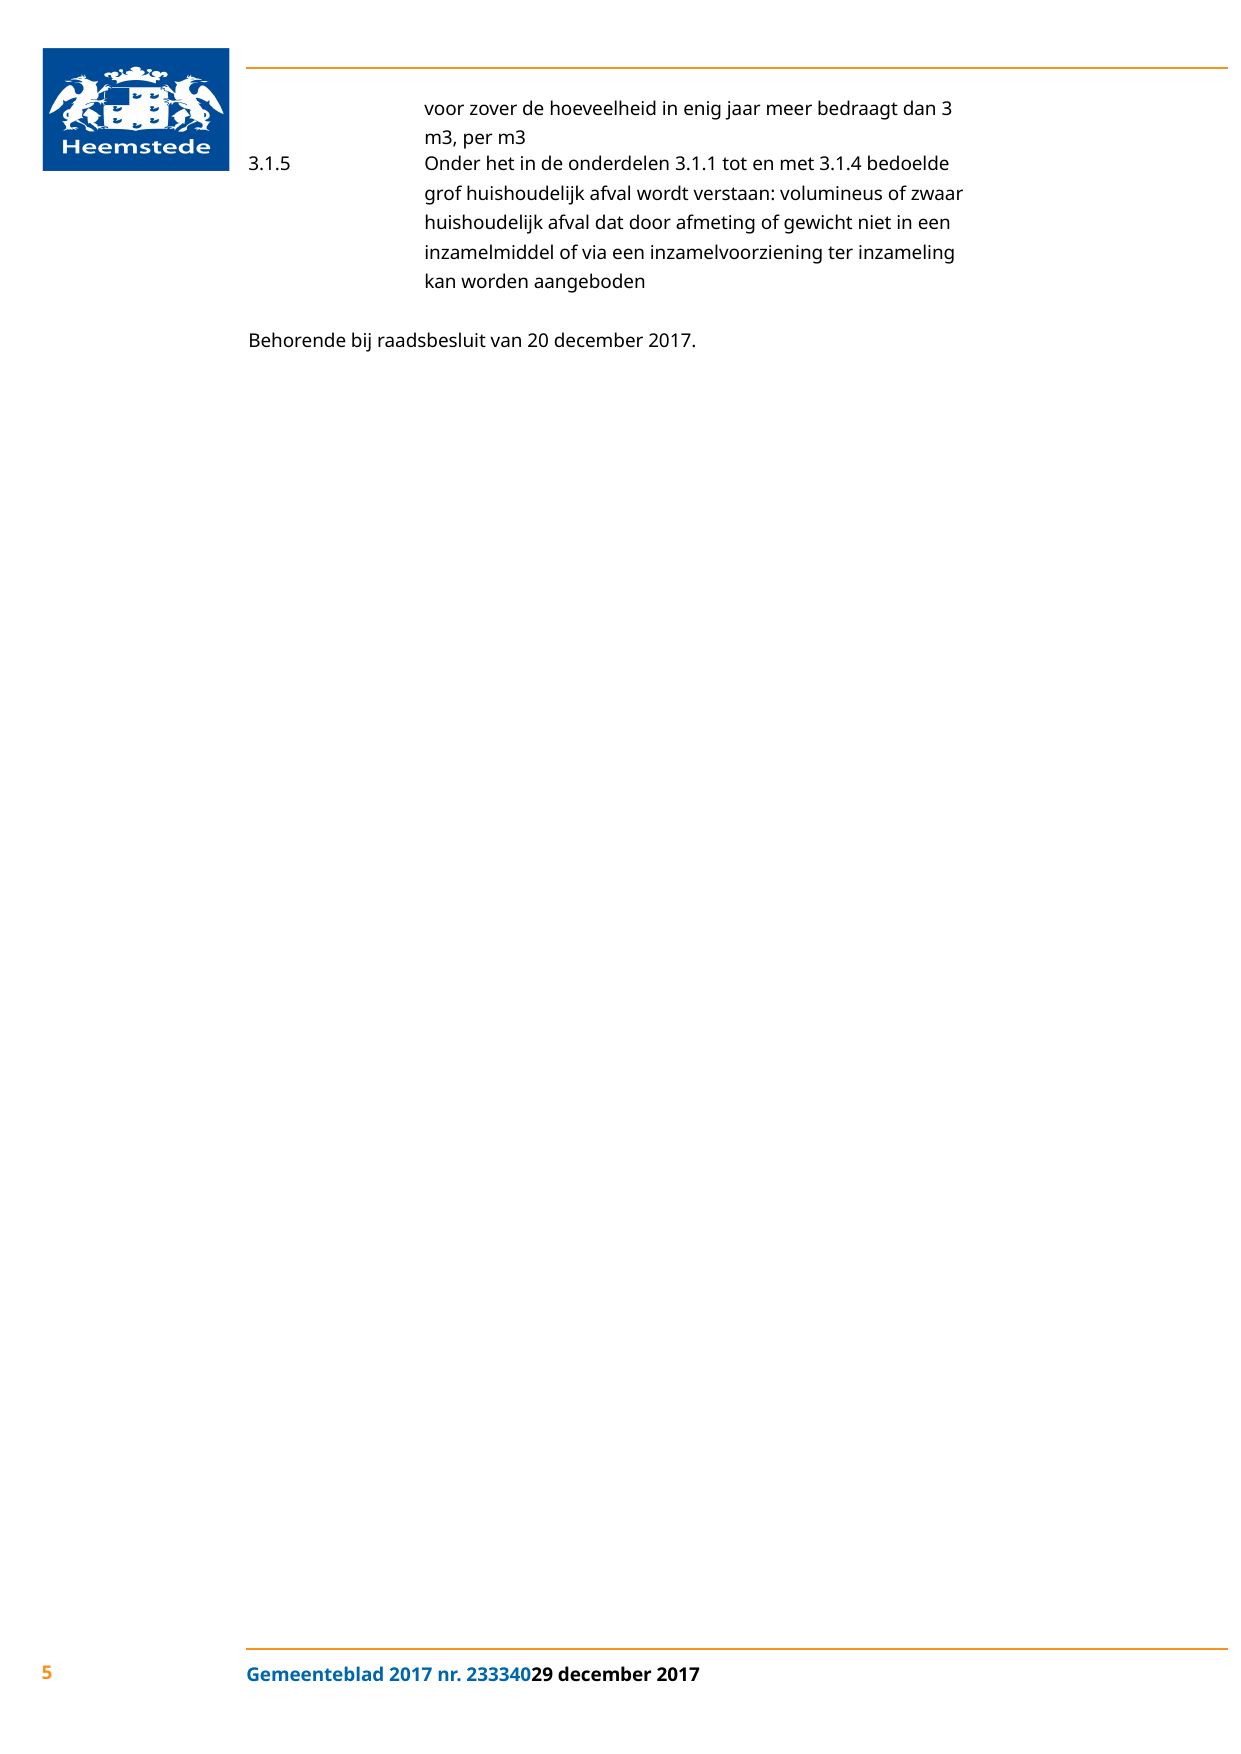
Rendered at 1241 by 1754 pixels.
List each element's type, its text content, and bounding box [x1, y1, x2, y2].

table_cell voor zover de hoeveelheid in enig jaar meer bedraagt dan 3 m3, per m3 [424, 95, 975, 150]
table_cell [975, 150, 1152, 294]
picture [41, 47, 231, 172]
table_cell [975, 95, 1152, 150]
text Behorende bij raadsbesluit van 20 december 2017. [248, 327, 1152, 353]
table_cell [248, 95, 424, 150]
table_cell 3.1.5 [248, 150, 424, 294]
table_cell Onder het in de onderdelen 3.1.1 tot en met 3.1.4 bedoelde grof huishoudelijk afval wordt verstaan: volumineus of zwaar huishoudelijk afval dat door afmeting of gewicht niet in een inzamelmiddel of via een inzamelvoorziening ter inzameling kan worden aangeboden [424, 150, 975, 294]
